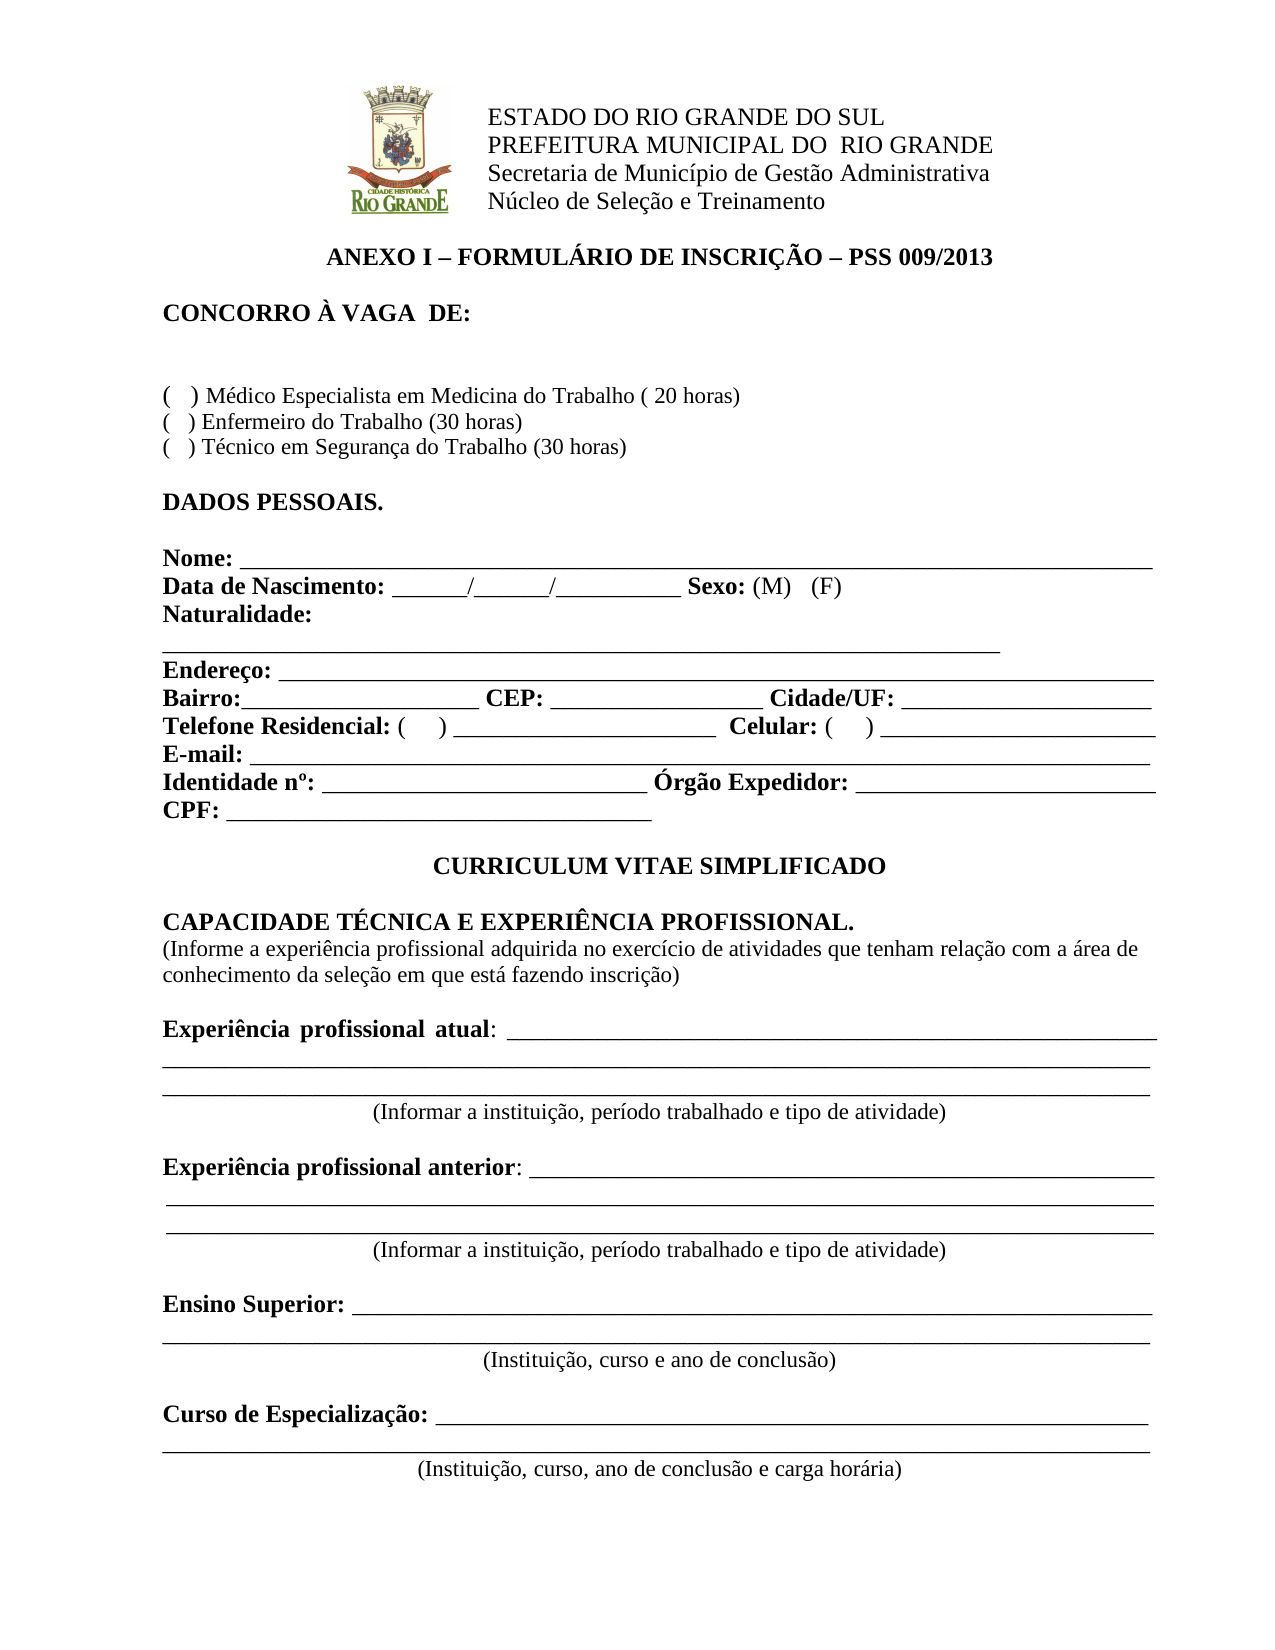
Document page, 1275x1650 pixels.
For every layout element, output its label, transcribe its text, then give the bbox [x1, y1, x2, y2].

text ______________________________________________________________________________________________________________________________________________________________(Informar a instituição, período trabalhado e tipo de atividade) [162, 1181, 1157, 1262]
text CURRICULUM VITAE SIMPLIFICADO [162, 852, 1157, 880]
text Curso de Especialização: _________________________________________________________ [162, 1400, 1157, 1428]
text ( ) Técnico em Segurança do Trabalho (30 horas) [162, 434, 1157, 460]
text DADOS PESSOAIS. [162, 488, 1157, 516]
text (Informar a instituição, período trabalhado e tipo de atividade) [162, 1099, 1157, 1125]
text Experiência profissional anterior: __________________________________________________ [162, 1153, 1157, 1181]
text Naturalidade: ___________________________________________________________________ [162, 600, 1157, 656]
text (Informe a experiência profissional adquirida no exercício de atividades que tenham relação com a área de conhecimento da seleção em que está fazendo inscrição) [162, 936, 1157, 987]
text ANEXO I – FORMULÁRIO DE INSCRIÇÃO – PSS 009/2013 [162, 243, 1157, 271]
text Nome: _________________________________________________________________________ [162, 544, 1157, 572]
text CONCORRO À VAGA DE: [162, 299, 1157, 327]
text Telefone Residencial: ( ) _____________________ Celular: ( ) ______________________ [162, 712, 1157, 740]
text (Instituição, curso e ano de conclusão) [162, 1346, 1157, 1372]
text ( ) Enfermeiro do Trabalho (30 horas) [162, 409, 1157, 434]
text _______________________________________________________________________________ [162, 1318, 1157, 1346]
text E-mail: ________________________________________________________________________ [162, 740, 1157, 768]
text CPF: __________________________________ [162, 796, 1157, 824]
text _______________________________________________________________________________ [162, 1428, 1157, 1456]
text Endereço: ______________________________________________________________________ [162, 656, 1157, 684]
text (Instituição, curso, ano de conclusão e carga horária) [162, 1456, 1157, 1482]
text Experiência profissional atual: ____________________________________________________ _______________________________________________________________________________ [162, 1015, 1157, 1071]
text Identidade nº: __________________________ Órgão Expedidor: ________________________ [162, 768, 1157, 796]
text Ensino Superior: ________________________________________________________________ [162, 1290, 1157, 1318]
text Data de Nascimento: ______/______/__________ Sexo: (M) (F) [162, 572, 1157, 600]
text ( ) Médico Especialista em Medicina do Trabalho ( 20 horas) [162, 381, 1157, 409]
text _______________________________________________________________________________ [162, 1071, 1157, 1099]
text Bairro:___________________ CEP: _________________ Cidade/UF: ____________________ [162, 684, 1157, 712]
text CAPACIDADE TÉCNICA E EXPERIÊNCIA PROFISSIONAL. [162, 908, 1157, 936]
